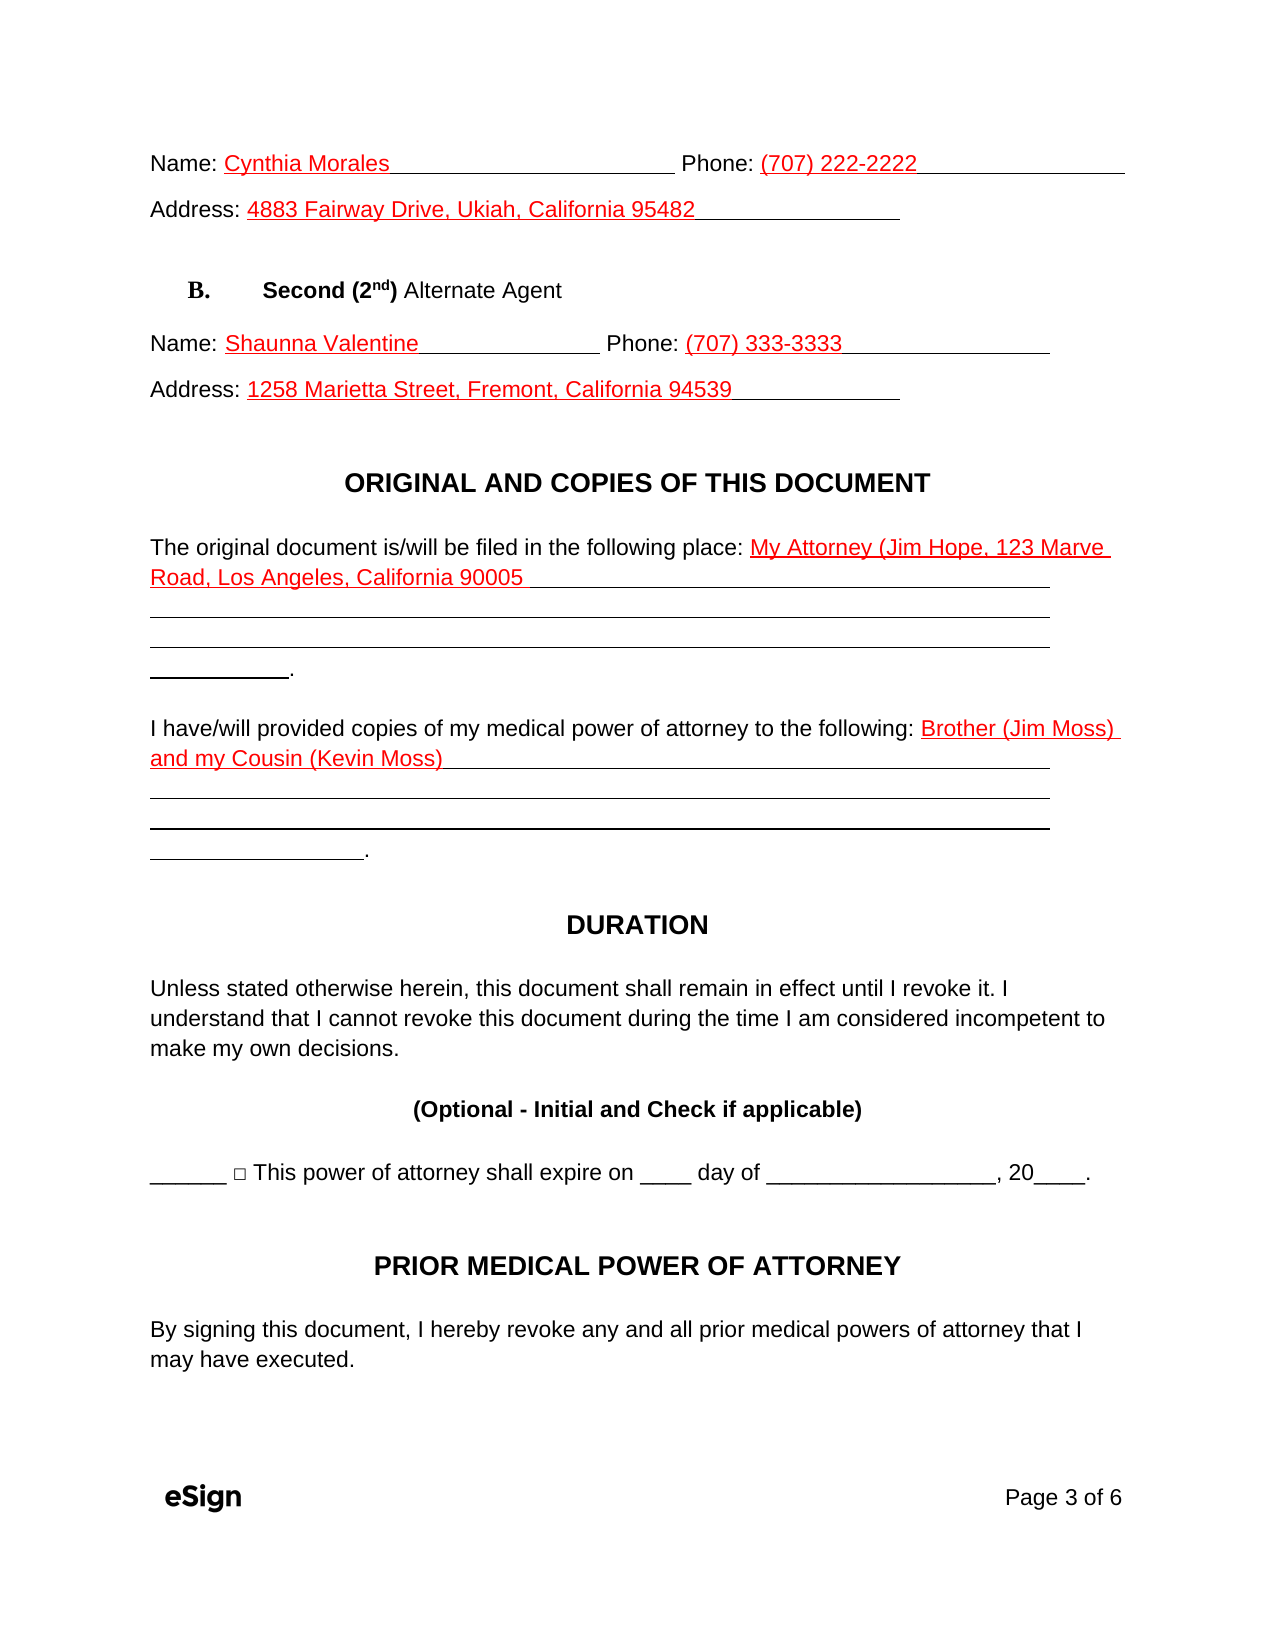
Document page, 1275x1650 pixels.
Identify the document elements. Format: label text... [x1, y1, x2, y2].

text By signing this document, I hereby revoke any and all prior medical powers of attorney that I may have executed. [150, 1316, 1125, 1373]
text Name: Shaunna Valentine Phone: (707) 333-3333 [150, 330, 1125, 357]
text DURATION [150, 909, 1125, 940]
text Address: 1258 Marietta Street, Fremont, California 94539 [150, 376, 1125, 402]
text The original document is/will be filed in the following place: My Attorney (Jim Hope, 123 Marve Road, Los Angeles, California 90005 . [150, 534, 1125, 681]
text Address: 4883 Fairway Drive, Ukiah, California 95482 [150, 196, 1125, 222]
text Unless stated otherwise herein, this document shall remain in effect until I revoke it. I understand that I cannot revoke this document during the time I am considered incompetent to make my own decisions. [150, 975, 1125, 1062]
text ______ ☐ This power of attorney shall expire on ____ day of __________________, 20____. [150, 1156, 1125, 1187]
text ORIGINAL AND COPIES OF THIS DOCUMENT [150, 467, 1125, 499]
list Second (2nd) Alternate Agent [187, 275, 1125, 303]
text I have/will provided copies of my medical power of attorney to the following: Brother (Jim Moss) and my Cousin (Kevin Moss) . [150, 715, 1125, 862]
text Name: Cynthia Morales Phone: (707) 222-2222 [150, 150, 1125, 176]
text PRIOR MEDICAL POWER OF ATTORNEY [150, 1250, 1125, 1281]
text (Optional - Initial and Check if applicable) [150, 1096, 1125, 1122]
